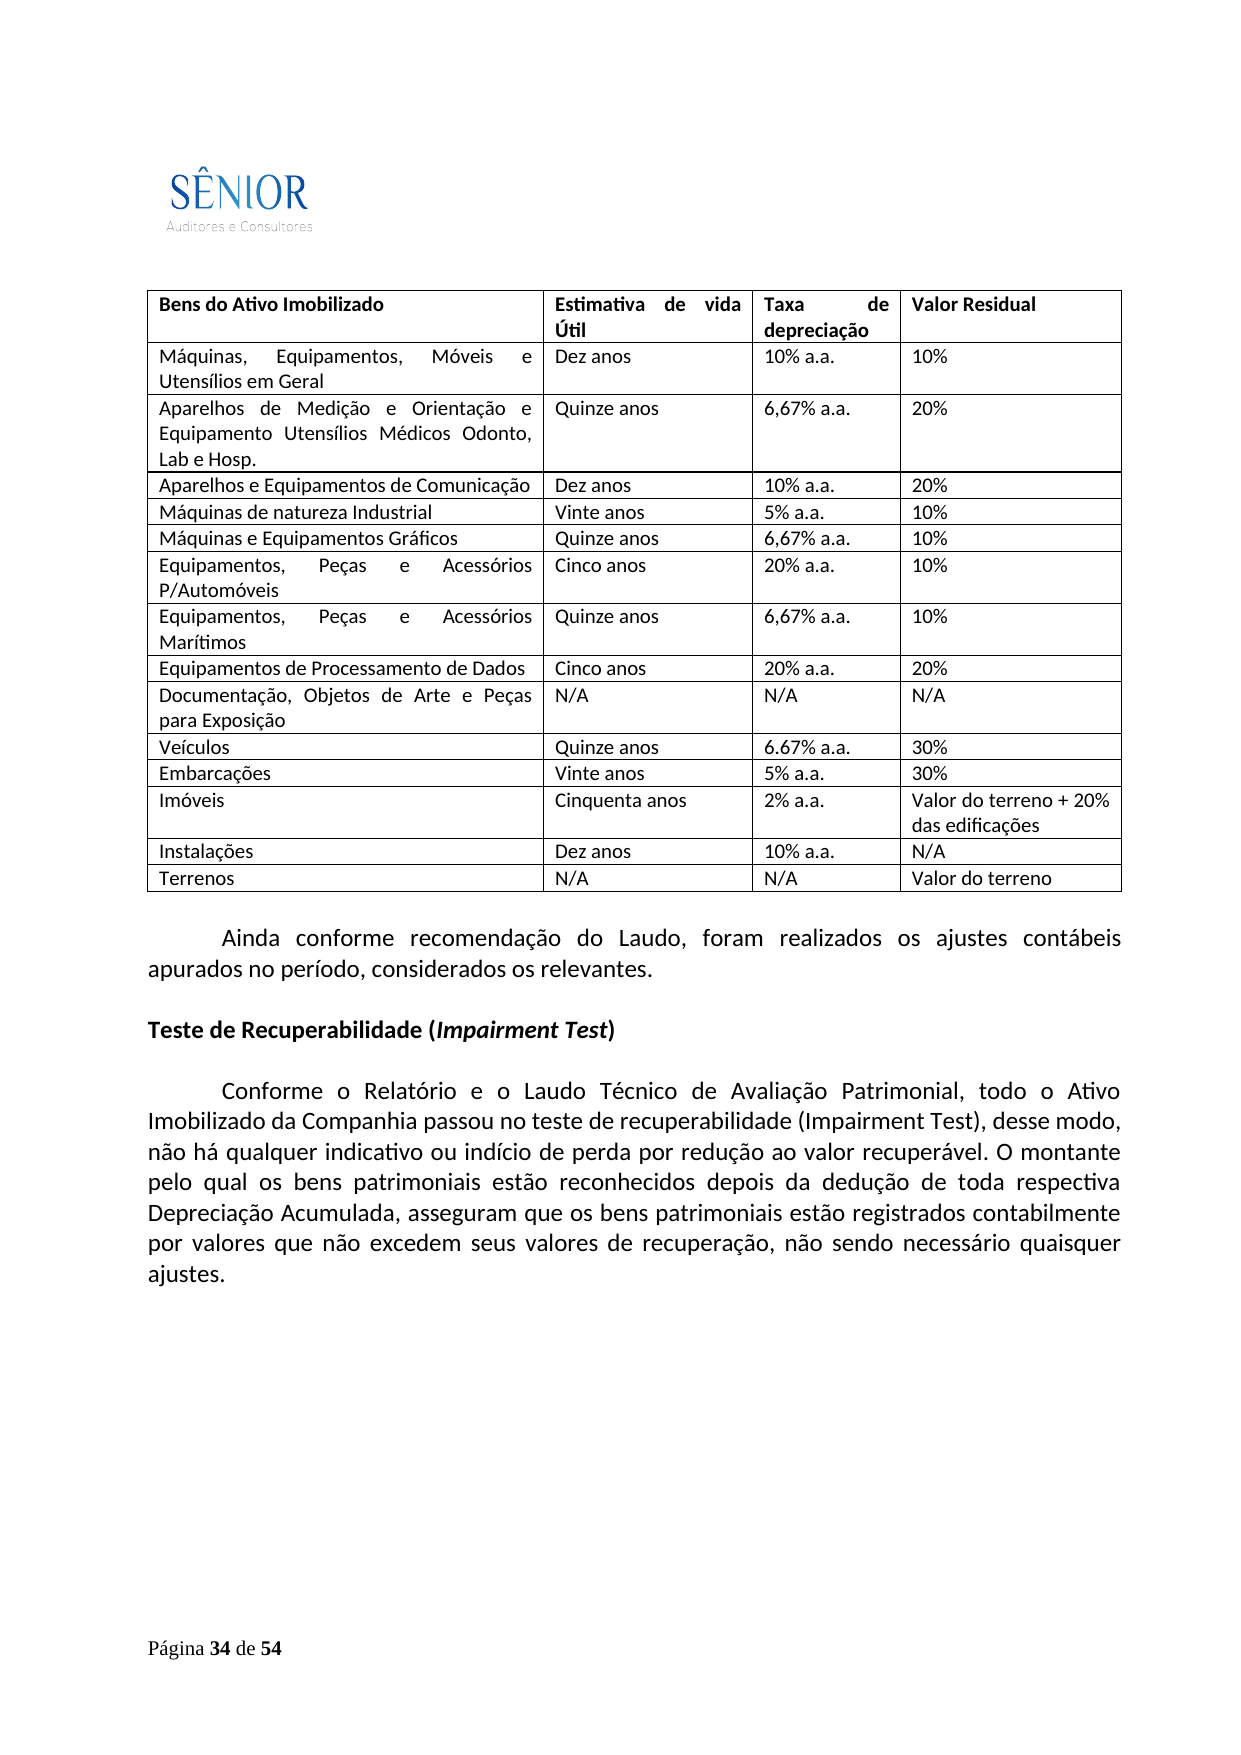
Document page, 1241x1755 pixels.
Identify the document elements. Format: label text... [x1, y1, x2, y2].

table_cell N/A [753, 865, 900, 891]
table_cell Equipamentos, Peças e Acessórios Marítimos [148, 604, 543, 654]
table_cell Quinze anos [544, 525, 752, 551]
table_cell 10% [901, 525, 1121, 551]
table_cell Aparelhos de Medição e Orientação e Equipamento Utensílios Médicos Odonto, Lab e Hosp. [148, 395, 543, 471]
table_cell 10% [901, 552, 1121, 603]
table_cell Cinquenta anos [544, 787, 752, 838]
table_cell 5% a.a. [753, 760, 900, 786]
table_cell Cinco anos [544, 552, 752, 603]
table_cell 10% a.a. [753, 839, 900, 864]
text Conforme o Relatório e o Laudo Técnico de Avaliação Patrimonial, todo o Ativo Imobilizado da Companhia passou no teste de recuperabilidade (Impairment Test), desse modo, não há qualquer indicativo ou indício de perda por redução ao valor recuperável. O montante pelo qual os bens patrimoniais estão reconhecidos depois da dedução de toda respectiva Depreciação Acumulada, asseguram que os bens patrimoniais estão registrados contabilmente por valores que não excedem seus valores de recuperação, não sendo necessário quaisquer ajustes. [148, 1075, 1122, 1288]
table_cell Quinze anos [544, 734, 752, 759]
table_cell Quinze anos [544, 395, 752, 471]
table_cell Equipamentos de Processamento de Dados [148, 656, 543, 681]
table_cell N/A [544, 865, 752, 891]
table_cell Dez anos [544, 839, 752, 864]
table_cell Máquinas de natureza Industrial [148, 499, 543, 524]
table_cell 20% [901, 395, 1121, 471]
table_cell Cinco anos [544, 656, 752, 681]
table_cell Instalações [148, 839, 543, 864]
table_cell 6,67% a.a. [753, 395, 900, 471]
table_cell 20% [901, 656, 1121, 681]
table_header Taxa de depreciação [753, 291, 900, 342]
table_cell N/A [544, 682, 752, 733]
table_cell 10% [901, 343, 1121, 394]
table_cell 10% a.a. [753, 343, 900, 394]
table_cell 6,67% a.a. [753, 525, 900, 551]
table_cell Vinte anos [544, 499, 752, 524]
table_cell Dez anos [544, 473, 752, 498]
table_cell Valor do terreno + 20% das edificações [901, 787, 1121, 838]
table_cell Embarcações [148, 760, 543, 786]
table_cell Equipamentos, Peças e Acessórios P/Automóveis [148, 552, 543, 603]
table_cell Máquinas, Equipamentos, Móveis e Utensílios em Geral [148, 343, 543, 394]
table_header Estimativa de vida Útil [544, 291, 752, 342]
table_cell N/A [901, 839, 1121, 864]
table_cell Dez anos [544, 343, 752, 394]
table_cell Aparelhos e Equipamentos de Comunicação [148, 473, 543, 498]
table_cell Veículos [148, 734, 543, 759]
table_cell N/A [901, 682, 1121, 733]
table_cell N/A [753, 682, 900, 733]
table_cell 10% [901, 604, 1121, 654]
table_cell 2% a.a. [753, 787, 900, 838]
table_cell Valor do terreno [901, 865, 1121, 891]
text Teste de Recuperabilidade (Impairment Test) [148, 1014, 1122, 1044]
table_cell Documentação, Objetos de Arte e Peças para Exposição [148, 682, 543, 733]
table_cell Imóveis [148, 787, 543, 838]
table_cell 30% [901, 734, 1121, 759]
table_cell Vinte anos [544, 760, 752, 786]
table_cell 6.67% a.a. [753, 734, 900, 759]
table_cell 5% a.a. [753, 499, 900, 524]
table_cell 20% [901, 473, 1121, 498]
table_cell Quinze anos [544, 604, 752, 654]
table_header Bens do Ativo Imobilizado [148, 291, 543, 342]
table_cell 20% a.a. [753, 552, 900, 603]
table_cell 10% [901, 499, 1121, 524]
table_cell 6,67% a.a. [753, 604, 900, 654]
table_cell Terrenos [148, 865, 543, 891]
text Ainda conforme recomendação do Laudo, foram realizados os ajustes contábeis apurados no período, considerados os relevantes. [148, 922, 1122, 983]
table_cell 20% a.a. [753, 656, 900, 681]
table_cell 30% [901, 760, 1121, 786]
table_cell 10% a.a. [753, 473, 900, 498]
table_cell Máquinas e Equipamentos Gráficos [148, 525, 543, 551]
table_header Valor Residual [901, 291, 1121, 342]
